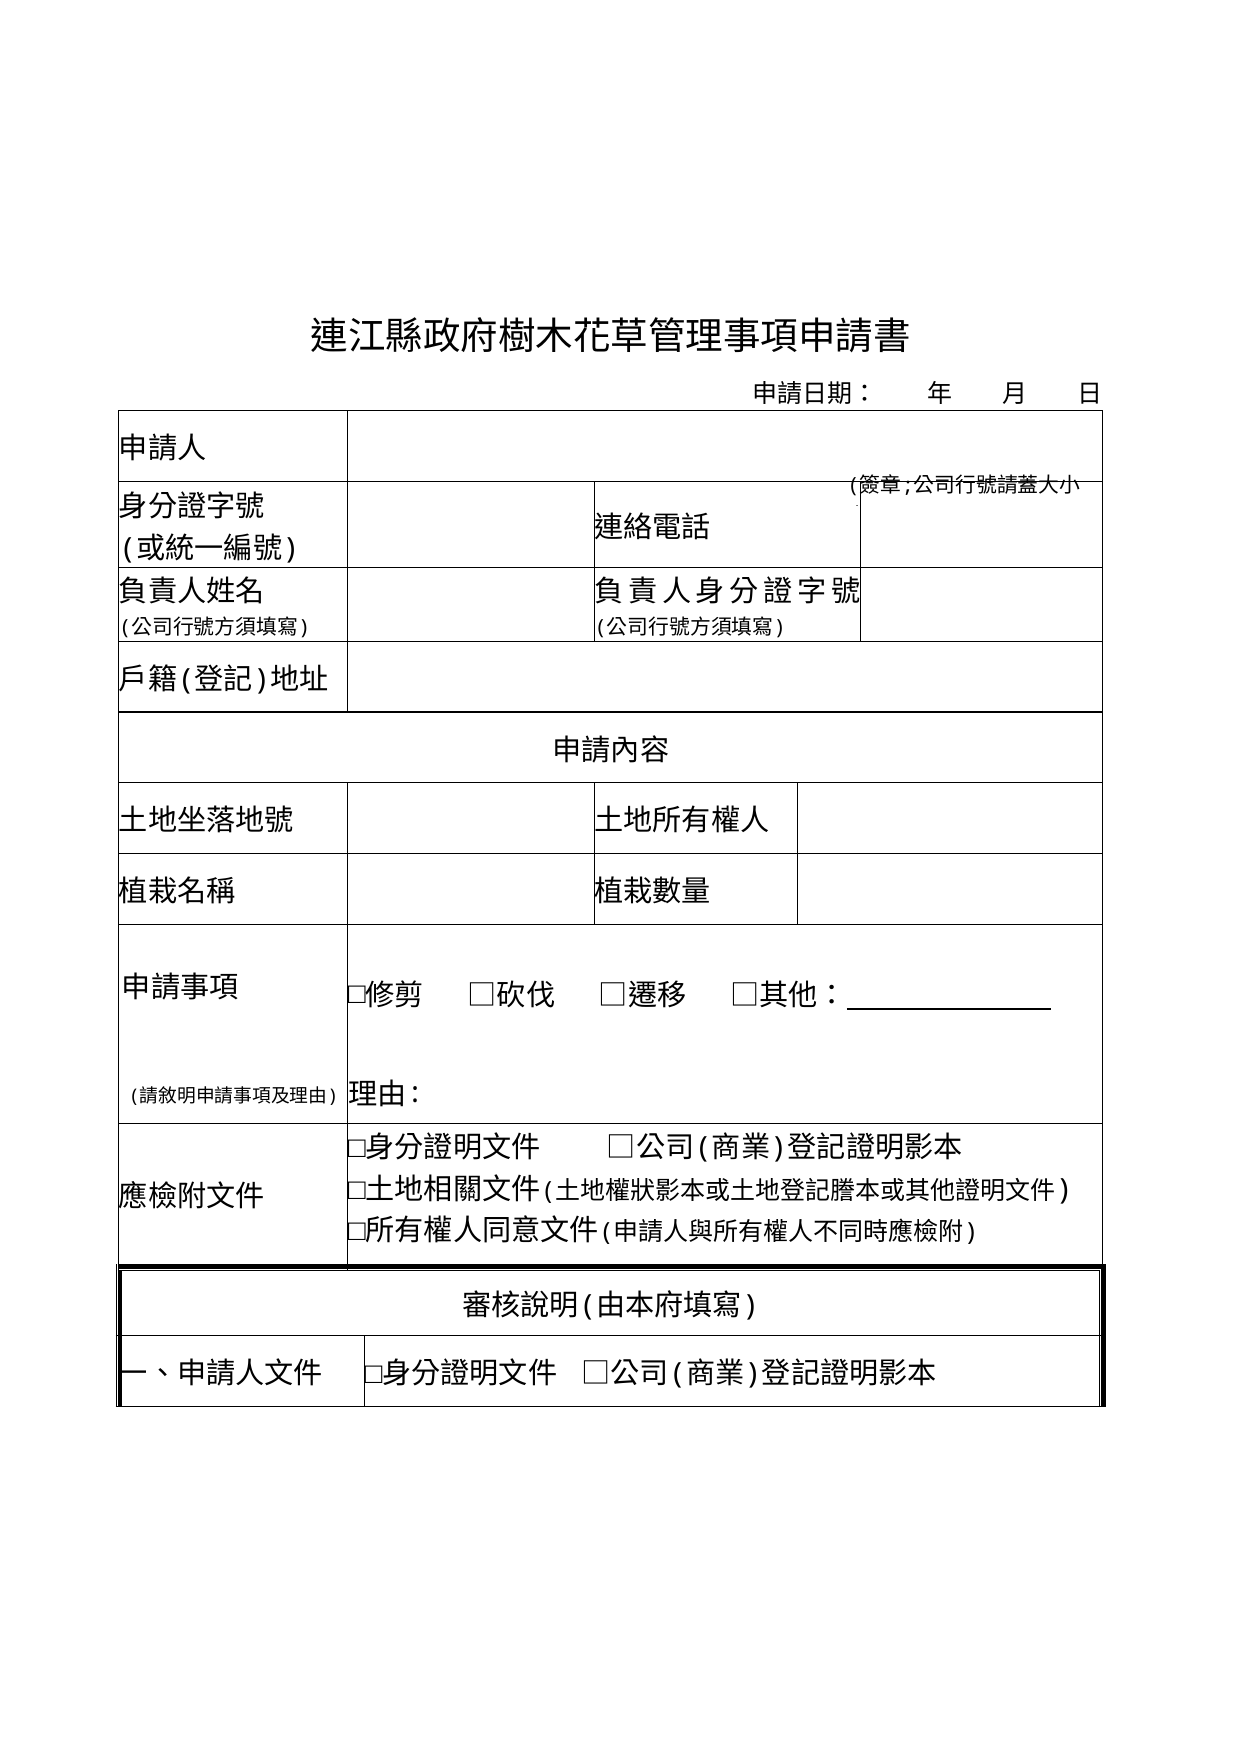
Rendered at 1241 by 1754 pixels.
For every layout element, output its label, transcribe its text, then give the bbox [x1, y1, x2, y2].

table_cell 負責人姓名 (公司行號方須填寫) [119, 568, 347, 641]
table_cell 土地所有權人 [595, 783, 797, 853]
table_cell 應檢附文件 [119, 1124, 347, 1264]
table_cell 戶籍(登記)地址 [119, 642, 347, 711]
table_cell [861, 568, 1102, 641]
table_cell 連絡電話 [595, 482, 860, 567]
table_cell 植栽數量 [595, 854, 797, 924]
table_cell [348, 783, 594, 853]
table_cell 一、申請人文件 [122, 1336, 364, 1406]
table_cell 土地坐落地號 [119, 783, 347, 853]
table_cell [348, 568, 594, 641]
table_cell 理由: [348, 1011, 1102, 1123]
table_cell 申請人 [119, 411, 347, 481]
table_cell 審核說明(由本府填寫) [122, 1271, 1099, 1335]
table_cell 負責人身分證字號(公司行號方須填寫) [595, 568, 860, 641]
table_cell [798, 783, 1102, 853]
table_cell [348, 482, 594, 567]
table_cell □身分證明文件 □公司(商業)登記證明影本 [365, 1336, 1099, 1406]
table_cell 申請內容 [119, 713, 1102, 782]
table_cell 申請事項 (請敘明申請事項及理由) [119, 925, 347, 1123]
table_cell [348, 642, 1102, 711]
table_cell 植栽名稱 [119, 854, 347, 924]
table_cell 身分證字號 (或統一編號) [119, 482, 347, 567]
table_cell [861, 482, 1102, 567]
table_header 連江縣政府樹木花草管理事項申請書 [119, 294, 1102, 352]
table_cell [798, 854, 1102, 924]
table_cell [348, 854, 594, 924]
table_cell □身分證明文件 □公司(商業)登記證明影本 □土地相關文件(土地權狀影本或土地登記謄本或其他證明文件) □所有權人同意文件(申請人與所有權人不同時應檢附) [348, 1124, 1102, 1264]
table_cell 申請日期： 年 月 日 [119, 352, 1102, 410]
table_cell [348, 411, 1102, 481]
table_cell □修剪 □砍伐 □遷移 □其他： [348, 925, 1102, 1011]
